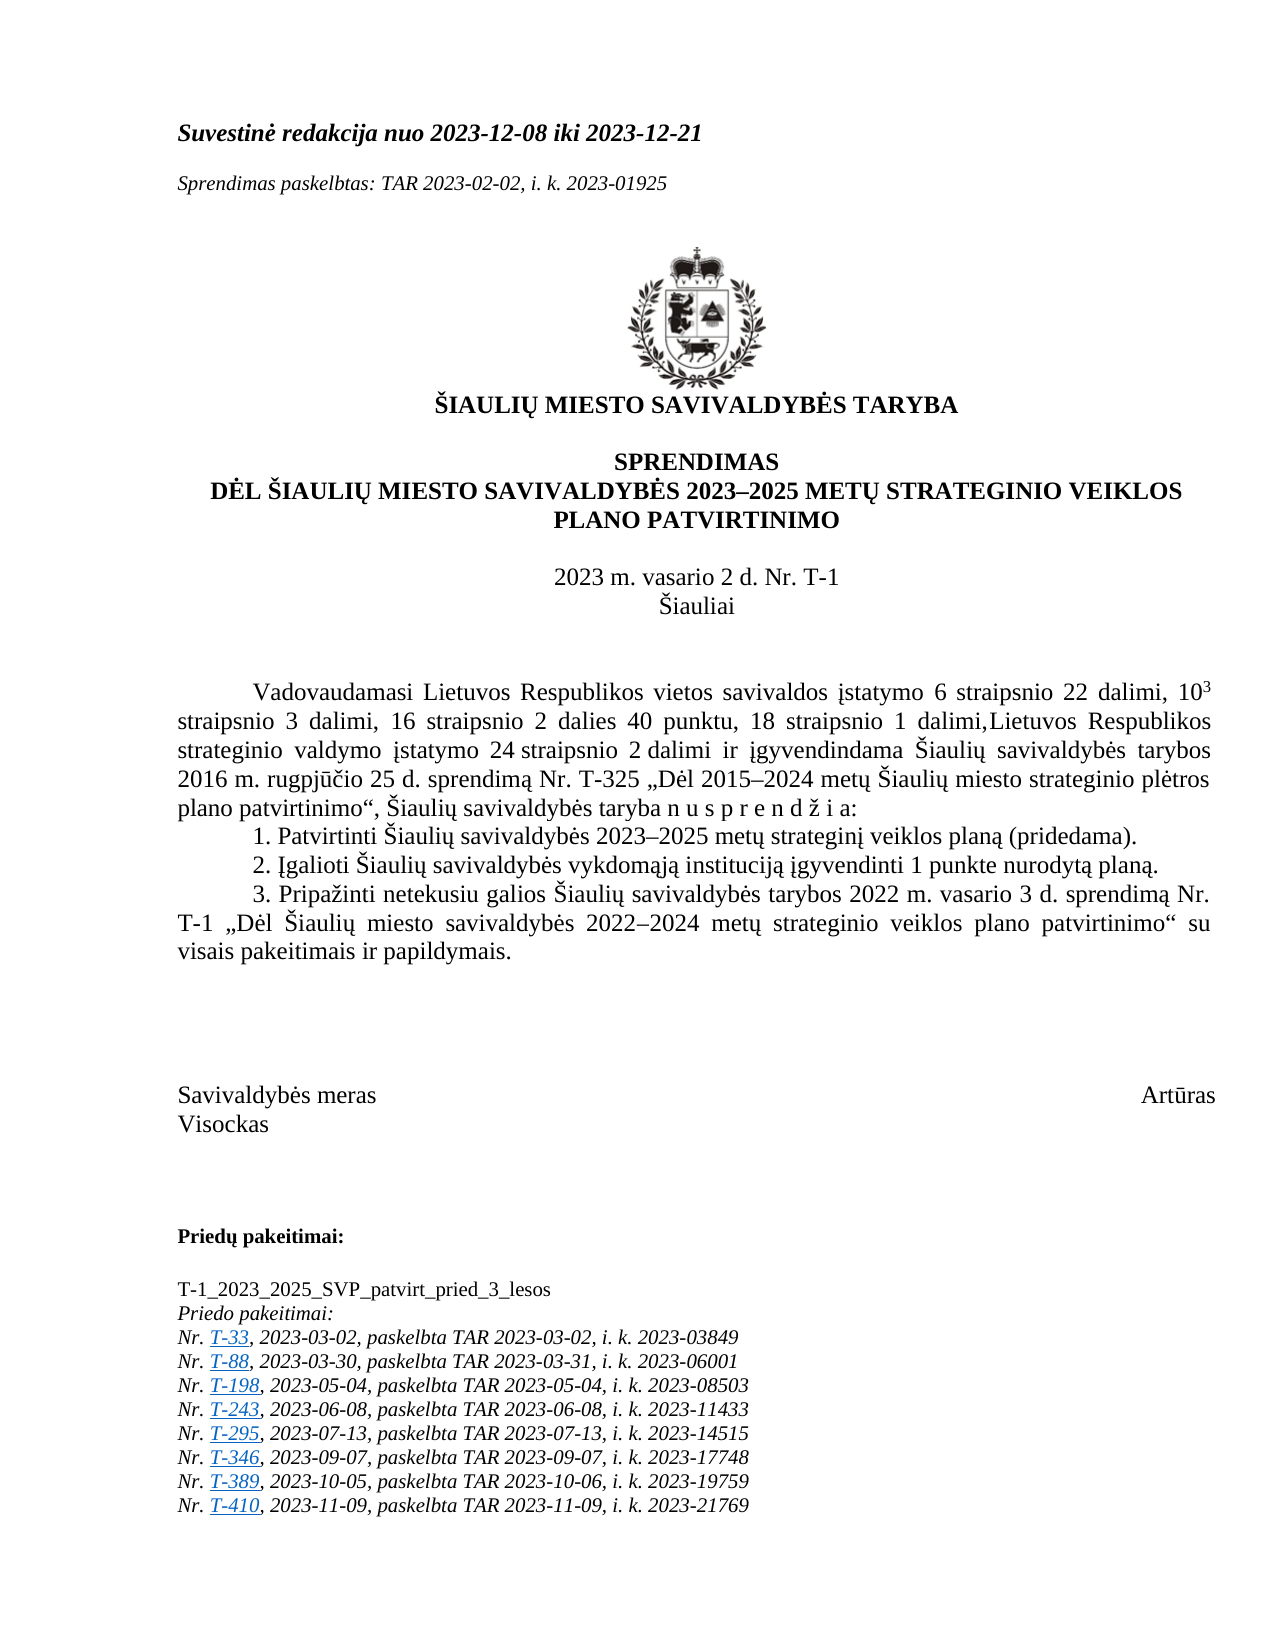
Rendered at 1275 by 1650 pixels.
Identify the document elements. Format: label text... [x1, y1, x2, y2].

text 2023 m. vasario 2 d. Nr. T-1 [177, 562, 1216, 591]
text SPRENDIMAS [177, 447, 1216, 476]
text Nr. T-410, 2023-11-09, paskelbta TAR 2023-11-09, i. k. 2023-21769 [177, 1493, 1216, 1517]
text 2. Įgalioti Šiaulių savivaldybės vykdomąją instituciją įgyvendinti 1 punkte nurodytą planą. [177, 850, 1211, 879]
text Vadovaudamasi Lietuvos Respublikos vietos savivaldos įstatymo 6 straipsnio 22 dalimi, 103 straipsnio 3 dalimi, 16 straipsnio 2 dalies 40 punktu, 18 straipsnio 1 dalimi,Lietuvos Respublikos strateginio valdymo įstatymo 24 straipsnio 2 dalimi ir įgyvendindama Šiaulių savivaldybės tarybos 2016 m. rugpjūčio 25 d. sprendimą Nr. T-325 „Dėl 2015–2024 metų Šiaulių miesto strateginio plėtros plano patvirtinimo“, Šiaulių savivaldybės taryba n u s p r e n d ž i a: [177, 677, 1211, 821]
text Nr. T-346, 2023-09-07, paskelbta TAR 2023-09-07, i. k. 2023-17748 [177, 1445, 1216, 1469]
text Priedų pakeitimai: [177, 1224, 1216, 1248]
text Nr. T-295, 2023-07-13, paskelbta TAR 2023-07-13, i. k. 2023-14515 [177, 1421, 1216, 1445]
text Nr. T-198, 2023-05-04, paskelbta TAR 2023-05-04, i. k. 2023-08503 [177, 1373, 1216, 1397]
text Nr. T-33, 2023-03-02, paskelbta TAR 2023-03-02, i. k. 2023-03849 [177, 1325, 1216, 1349]
text Suvestinė redakcija nuo 2023-12-08 iki 2023-12-21 [177, 118, 1216, 147]
text DĖL ŠIAULIŲ miesto SAVIVALDYBĖS 2023–2025 METŲ STRATEGINIO VEIKLOS PLANO PATVIRTINIMO [177, 476, 1216, 533]
text 1. Patvirtinti Šiaulių savivaldybės 2023–2025 metų strateginį veiklos planą (pridedama). [177, 821, 1211, 850]
text Priedo pakeitimai: [177, 1301, 1216, 1325]
text T-1_2023_2025_SVP_patvirt_pried_3_lesos [177, 1277, 1216, 1301]
text Savivaldybės meras Artūras Visockas [177, 1080, 1216, 1138]
text 3. Pripažinti netekusiu galios Šiaulių savivaldybės tarybos 2022 m. vasario 3 d. sprendimą Nr. T-1 „Dėl Šiaulių miesto savivaldybės 2022–2024 metų strateginio veiklos plano patvirtinimo“ su visais pakeitimais ir papildymais. [177, 879, 1211, 965]
text ŠIAULIŲ MIESTO SAVIVALDYBĖS TARYBA [177, 390, 1216, 418]
text Nr. T-389, 2023-10-05, paskelbta TAR 2023-10-06, i. k. 2023-19759 [177, 1469, 1216, 1493]
text Nr. T-243, 2023-06-08, paskelbta TAR 2023-06-08, i. k. 2023-11433 [177, 1397, 1216, 1421]
text Šiauliai [177, 591, 1216, 620]
text Sprendimas paskelbtas: TAR 2023-02-02, i. k. 2023-01925 [177, 171, 1216, 195]
text Nr. T-88, 2023-03-30, paskelbta TAR 2023-03-31, i. k. 2023-06001 [177, 1349, 1216, 1373]
